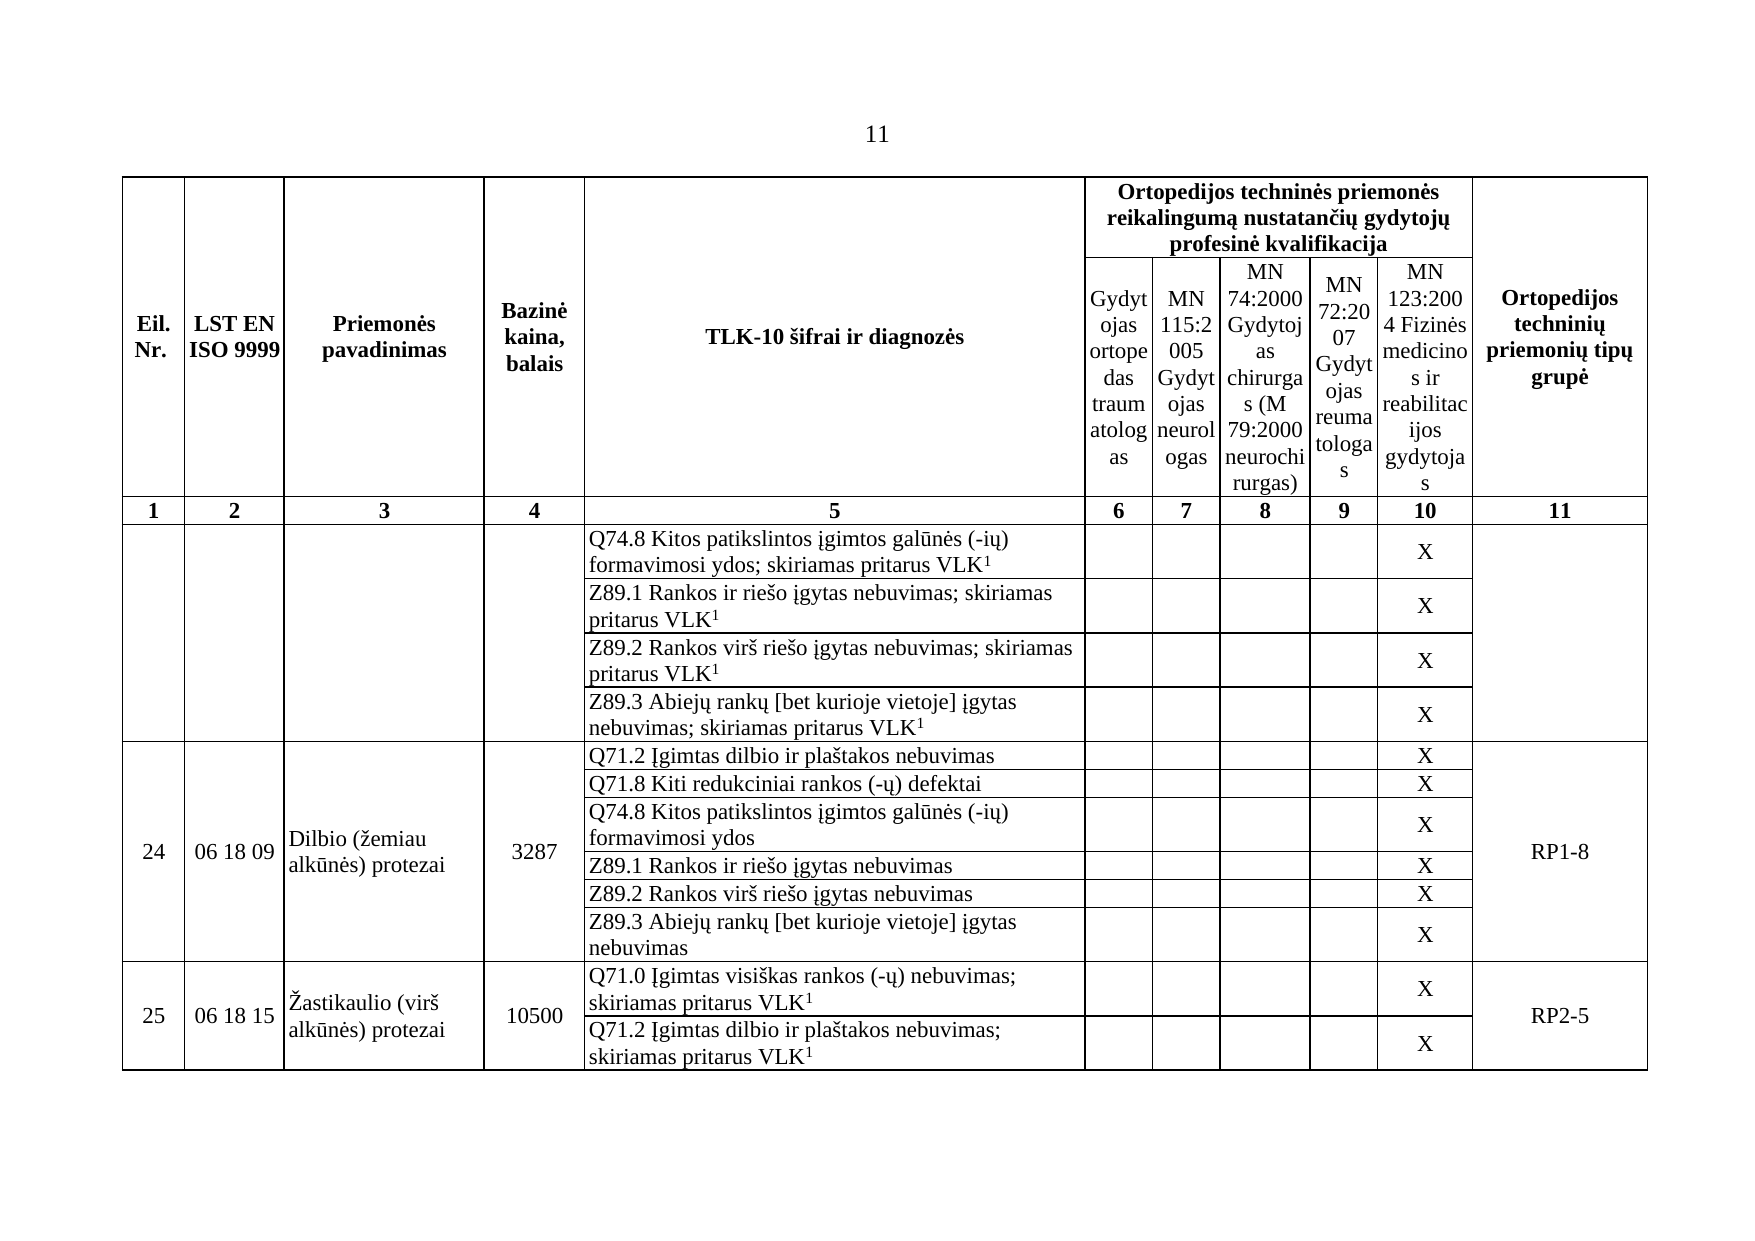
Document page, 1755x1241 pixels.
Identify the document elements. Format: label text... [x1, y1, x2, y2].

table_cell Dilbio (žemiau alkūnės) protezai [285, 742, 483, 961]
table_cell [1221, 880, 1309, 906]
table_cell 24 [123, 742, 184, 961]
table_cell [1221, 742, 1309, 768]
table_cell [1221, 908, 1309, 961]
table_cell MN 115:2005 Gydytojas neurologas [1153, 258, 1219, 496]
table_cell [1086, 742, 1152, 768]
table_cell 06 18 15 [185, 962, 283, 1069]
table_cell Q71.0 Įgimtas visiškas rankos (-ų) nebuvimas; skiriamas pritarus VLK1 [585, 962, 1084, 1015]
table_cell [1311, 742, 1377, 768]
table_cell Z89.3 Abiejų rankų [bet kurioje vietoje] įgytas nebuvimas [585, 908, 1084, 961]
table_cell [1221, 1017, 1309, 1069]
table_cell X [1378, 880, 1472, 906]
table_cell [1153, 525, 1219, 578]
table_header TLK-10 šifrai ir diagnozės [585, 178, 1084, 496]
table_cell [1086, 852, 1152, 878]
table_cell Z89.2 Rankos virš riešo įgytas nebuvimas [585, 880, 1084, 906]
table_cell Q74.8 Kitos patikslintos įgimtos galūnės (-ių) formavimosi ydos [585, 798, 1084, 851]
table_cell Z89.3 Abiejų rankų [bet kurioje vietoje] įgytas nebuvimas; skiriamas pritarus VLK1 [585, 688, 1084, 741]
table_cell 10 [1378, 497, 1472, 523]
table_cell [1221, 770, 1309, 796]
table_cell 2 [185, 497, 283, 523]
table_cell [185, 525, 283, 741]
table_cell Z89.1 Rankos ir riešo įgytas nebuvimas [585, 852, 1084, 878]
table_cell 3 [285, 497, 483, 523]
table_cell 4 [485, 497, 584, 523]
table_cell X [1378, 770, 1472, 796]
table_cell X [1378, 852, 1472, 878]
table_cell X [1378, 688, 1472, 741]
table_cell [1221, 579, 1309, 632]
table_cell [1311, 1017, 1377, 1069]
table_cell X [1378, 742, 1472, 768]
table_cell [1311, 908, 1377, 961]
table_cell Q71.2 Įgimtas dilbio ir plaštakos nebuvimas [585, 742, 1084, 768]
table_cell 9 [1311, 497, 1377, 523]
table_cell 8 [1221, 497, 1309, 523]
table_cell RP1-8 [1473, 742, 1647, 961]
table_cell Žastikaulio (virš alkūnės) protezai [285, 962, 483, 1069]
table_cell X [1378, 798, 1472, 851]
table_cell [1153, 880, 1219, 906]
table_cell [1086, 770, 1152, 796]
table_cell RP2-5 [1473, 962, 1647, 1069]
table_cell 6 [1086, 497, 1152, 523]
table_cell 3287 [485, 742, 584, 961]
table_cell [1311, 880, 1377, 906]
table_cell [1153, 634, 1219, 686]
table_cell [1221, 634, 1309, 686]
table_cell [1153, 962, 1219, 1015]
table_cell [1153, 742, 1219, 768]
table_cell [1221, 525, 1309, 578]
table_cell MN 74:2000 Gydytojas chirurgas (M 79:2000 neurochirurgas) [1221, 258, 1309, 496]
table_cell [1086, 880, 1152, 906]
table_cell 5 [585, 497, 1084, 523]
table_cell [1311, 688, 1377, 741]
table_cell [1153, 770, 1219, 796]
table_header LST EN ISO 9999 [185, 178, 283, 496]
table_header Bazinė kaina, balais [485, 178, 584, 496]
table_cell [1086, 525, 1152, 578]
table_cell X [1378, 525, 1472, 578]
table_cell Q71.2 Įgimtas dilbio ir plaštakos nebuvimas; skiriamas pritarus VLK1 [585, 1017, 1084, 1069]
table_cell [1086, 634, 1152, 686]
table_cell [1311, 634, 1377, 686]
table_cell [1086, 579, 1152, 632]
table_cell [1086, 962, 1152, 1015]
table_cell [1153, 908, 1219, 961]
table_cell [1311, 852, 1377, 878]
table_cell 10500 [485, 962, 584, 1069]
table_cell [1153, 852, 1219, 878]
table_cell [123, 525, 184, 741]
table_cell Q71.8 Kiti redukciniai rankos (-ų) defektai [585, 770, 1084, 796]
table_cell [1153, 579, 1219, 632]
table_cell 06 18 09 [185, 742, 283, 961]
table_cell [1086, 798, 1152, 851]
table_cell [1311, 770, 1377, 796]
table_header Eil. Nr. [123, 178, 184, 496]
table_cell Gydytojas ortopedas traumatologas [1086, 258, 1152, 496]
table_cell X [1378, 579, 1472, 632]
table_cell 1 [123, 497, 184, 523]
table_cell [1221, 962, 1309, 1015]
table_cell Z89.1 Rankos ir riešo įgytas nebuvimas; skiriamas pritarus VLK1 [585, 579, 1084, 632]
table_cell [1311, 962, 1377, 1015]
table_cell [1473, 525, 1647, 741]
table_cell X [1378, 962, 1472, 1015]
table_cell [1153, 688, 1219, 741]
table_cell [1086, 688, 1152, 741]
table_header Ortopedijos techninių priemonių tipų grupė [1473, 178, 1647, 496]
table_cell 7 [1153, 497, 1219, 523]
table_cell X [1378, 634, 1472, 686]
table_cell 25 [123, 962, 184, 1069]
table_cell [1311, 798, 1377, 851]
table_cell [285, 525, 483, 741]
table_cell MN 123:2004 Fizinės medicinos ir reabilitacijos gydytojas [1378, 258, 1472, 496]
table_cell [1086, 908, 1152, 961]
table_cell X [1378, 1017, 1472, 1069]
table_cell [1221, 798, 1309, 851]
table_header Ortopedijos techninės priemonės reikalingumą nustatančių gydytojų profesinė kvalifikacija [1086, 178, 1472, 257]
table_cell [1153, 1017, 1219, 1069]
table_cell [1153, 798, 1219, 851]
table_header Priemonės pavadinimas [285, 178, 483, 496]
table_cell [1086, 1017, 1152, 1069]
table_cell [1221, 852, 1309, 878]
table_cell X [1378, 908, 1472, 961]
table_cell MN 72:2007 Gydytojas reumatologas [1311, 258, 1377, 496]
table_cell [1311, 579, 1377, 632]
table_cell Z89.2 Rankos virš riešo įgytas nebuvimas; skiriamas pritarus VLK1 [585, 634, 1084, 686]
table_cell 11 [1473, 497, 1647, 523]
table_cell Q74.8 Kitos patikslintos įgimtos galūnės (-ių) formavimosi ydos; skiriamas pritarus VLK1 [585, 525, 1084, 578]
table_cell [1221, 688, 1309, 741]
table_cell [485, 525, 584, 741]
table_cell [1311, 525, 1377, 578]
